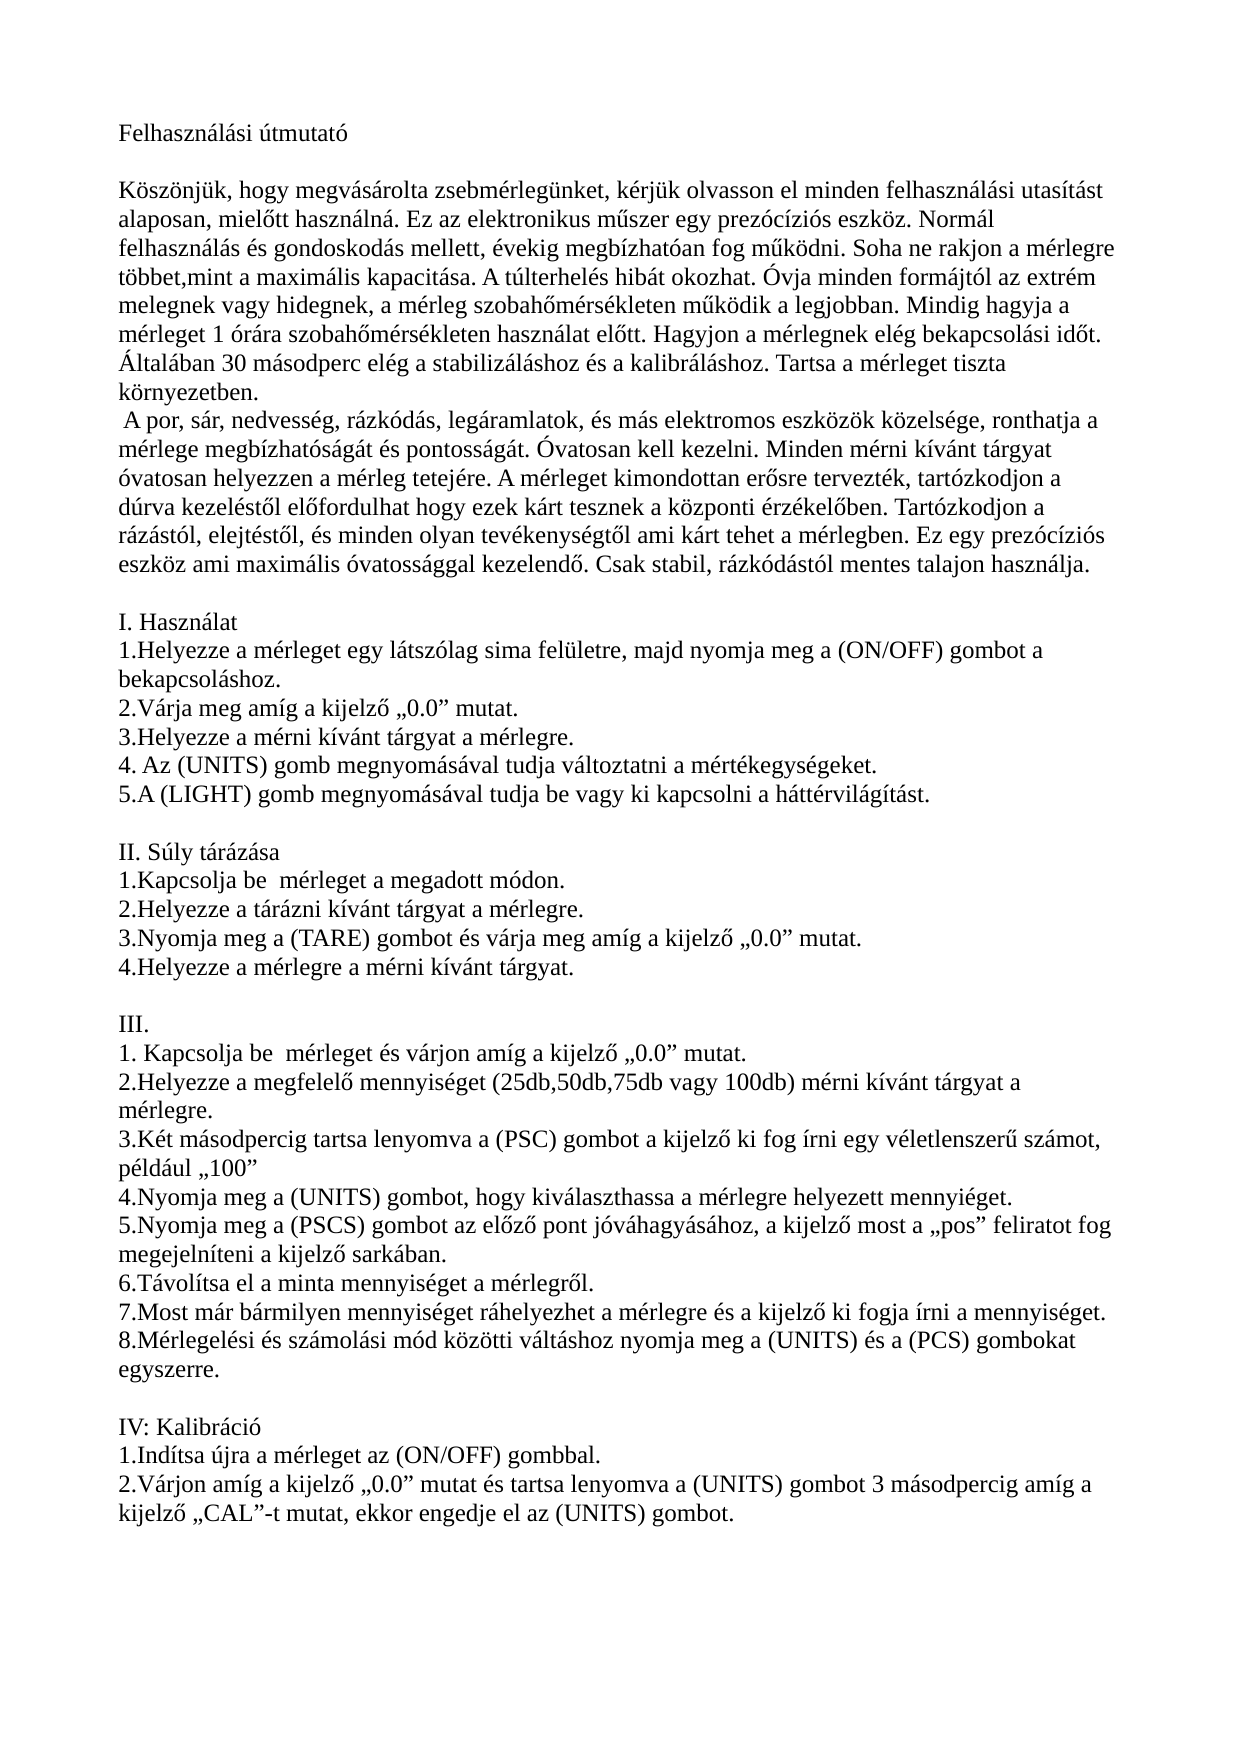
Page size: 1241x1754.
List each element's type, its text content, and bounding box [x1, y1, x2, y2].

text Felhasználási útmutató Köszönjük, hogy megvásárolta zsebmérlegünket, kérjük olvasson el minden felhasználási utasítást alaposan, mielőtt használná. Ez az elektronikus műszer egy prezócíziós eszköz. Normál felhasználás és gondoskodás mellett, évekig megbízhatóan fog működni. Soha ne rakjon a mérlegre többet,mint a maximális kapacitása. A túlterhelés hibát okozhat. Óvja minden formájtól az extrém melegnek vagy hidegnek, a mérleg szobahőmérsékleten működik a legjobban. Mindig hagyja a mérleget 1 órára szobahőmérsékleten használat előtt. Hagyjon a mérlegnek elég bekapcsolási időt. Általában 30 másodperc elég a stabilizáláshoz és a kalibráláshoz. Tartsa a mérleget tiszta környezetben. A por, sár, nedvesség, rázkódás, legáramlatok, és más elektromos eszközök közelsége, ronthatja a mérlege megbízhatóságát és pontosságát. Óvatosan kell kezelni. Minden mérni kívánt tárgyat óvatosan helyezzen a mérleg tetejére. A mérleget kimondottan erősre tervezték, tartózkodjon a dúrva kezeléstől előfordulhat hogy ezek kárt tesznek a központi érzékelőben. Tartózkodjon a rázástól, elejtéstől, és minden olyan tevékenységtől ami kárt tehet a mérlegben. Ez egy prezócíziós eszköz ami maximális óvatossággal kezelendő. Csak stabil, rázkódástól mentes talajon használja. I. Használat 1.Helyezze a mérleget egy látszólag sima felületre, majd nyomja meg a (ON/OFF) gombot a bekapcsoláshoz. 2.Várja meg amíg a kijelző „0.0” mutat. [118, 118, 1122, 722]
text 3.Helyezze a mérni kívánt tárgyat a mérlegre. 4. Az (UNITS) gomb megnyomásával tudja változtatni a mértékegységeket. 5.A (LIGHT) gomb megnyomásával tudja be vagy ki kapcsolni a háttérvilágítást. [118, 722, 1122, 837]
text 4.Helyezze a mérlegre a mérni kívánt tárgyat. III. 1. Kapcsolja be mérleget és várjon amíg a kijelző „0.0” mutat. 2.Helyezze a megfelelő mennyiséget (25db,50db,75db vagy 100db) mérni kívánt tárgyat a mérlegre. 3.Két másodpercig tartsa lenyomva a (PSC) gombot a kijelző ki fog írni egy véletlenszerű számot, például „100” 4.Nyomja meg a (UNITS) gombot, hogy kiválaszthassa a mérlegre helyezett mennyiéget. 5.Nyomja meg a (PSCS) gombot az előző pont jóváhagyásához, a kijelző most a „pos” feliratot fog megejelníteni a kijelző sarkában. 6.Távolítsa el a minta mennyiséget a mérlegről. 7.Most már bármilyen mennyiséget ráhelyezhet a mérlegre és a kijelző ki fogja írni a mennyiséget. 8.Mérlegelési és számolási mód közötti váltáshoz nyomja meg a (UNITS) és a (PCS) gombokat egyszerre. IV: Kalibráció 1.Indítsa újra a mérleget az (ON/OFF) gombbal. 2.Várjon amíg a kijelző „0.0” mutat és tartsa lenyomva a (UNITS) gombot 3 másodpercig amíg a kijelző „CAL”-t mutat, ekkor engedje el az (UNITS) gombot. [118, 952, 1122, 1527]
text II. Súly tárázása 1.Kapcsolja be mérleget a megadott módon. 2.Helyezze a tárázni kívánt tárgyat a mérlegre. 3.Nyomja meg a (TARE) gombot és várja meg amíg a kijelző „0.0” mutat. [118, 837, 1122, 952]
